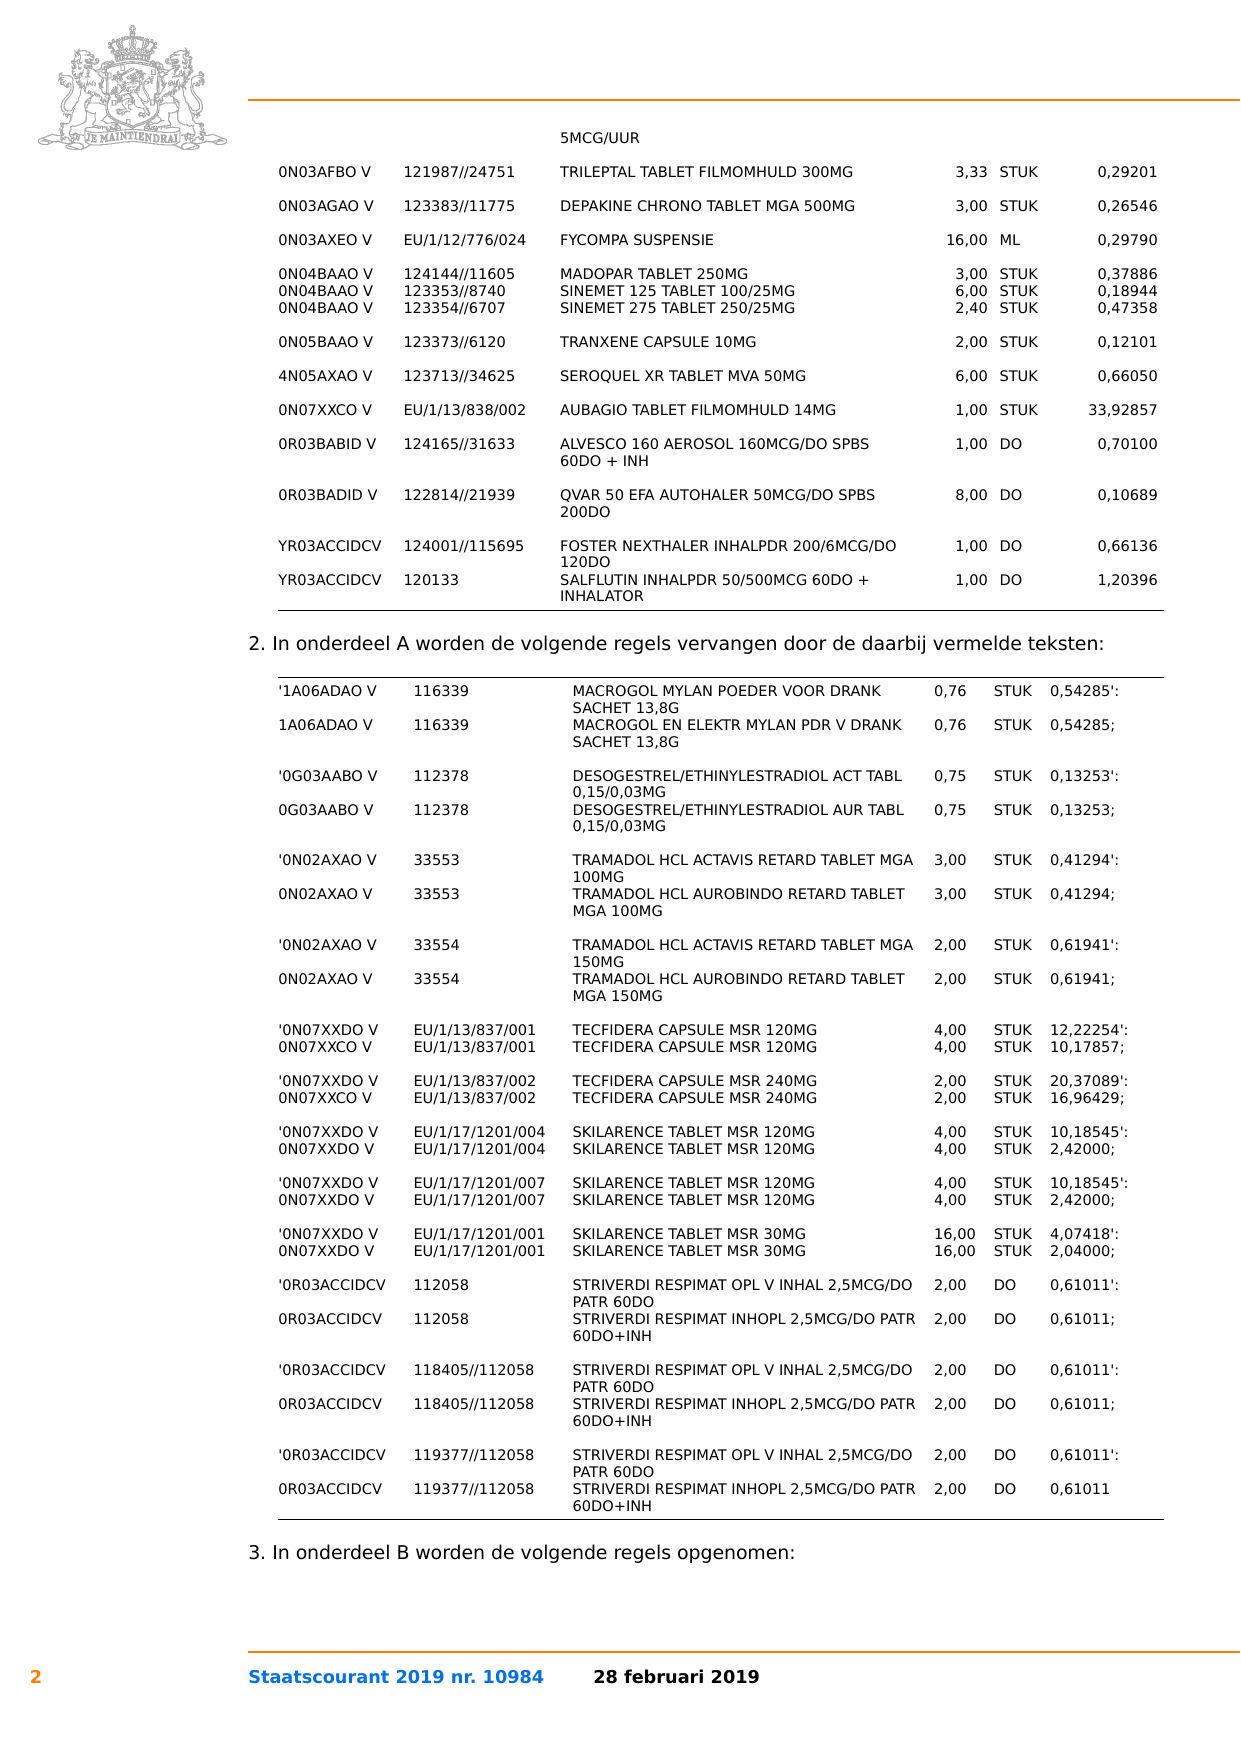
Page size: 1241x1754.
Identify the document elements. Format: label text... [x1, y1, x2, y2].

table_cell 1,00 [917, 436, 993, 469]
table_cell 0R03ACCIDCV [278, 1481, 407, 1519]
table_cell [1044, 1430, 1163, 1447]
table_cell STUK [988, 1073, 1044, 1090]
table_cell 0,29790 [1059, 232, 1163, 249]
table_cell [917, 181, 993, 198]
table_cell 6,00 [917, 283, 993, 300]
table_cell [567, 750, 928, 767]
table_cell 0G03AABO V [278, 801, 407, 835]
table_cell STUK [994, 283, 1059, 300]
table_cell [278, 835, 407, 852]
table_cell DO [988, 1396, 1044, 1429]
table_cell 123373//6120 [397, 334, 554, 351]
table_cell 0,61011': [1044, 1362, 1163, 1396]
table_cell STUK [988, 1226, 1044, 1243]
table_cell [1044, 1158, 1163, 1175]
table_cell 0R03BADID V [278, 486, 397, 520]
table_cell EU/1/13/838/002 [397, 402, 554, 418]
table_cell '0N07XXDO V [278, 1175, 407, 1192]
table_cell STUK [988, 937, 1044, 971]
table_cell 0,61941; [1044, 971, 1163, 1005]
table_cell STUK [988, 1141, 1044, 1158]
table_cell 119377//112058 [408, 1447, 567, 1481]
table_cell TECFIDERA CAPSULE MSR 240MG [567, 1073, 928, 1090]
table_cell [917, 249, 993, 266]
table_cell [278, 147, 397, 164]
table_cell 3,00 [928, 886, 988, 920]
table_cell 0N04BAAO V [278, 283, 397, 300]
table_cell [408, 1430, 567, 1447]
table_cell 12,22254': [1044, 1022, 1163, 1039]
table_cell [408, 835, 567, 852]
table_cell '0N07XXDO V [278, 1022, 407, 1039]
table_cell [994, 520, 1059, 537]
table_cell [1059, 520, 1163, 537]
table_cell EU/1/17/1201/004 [408, 1141, 567, 1158]
table_cell 0R03ACCIDCV [278, 1396, 407, 1429]
table_cell TRAMADOL HCL ACTAVIS RETARD TABLET MGA 100MG [567, 852, 928, 886]
table_cell [554, 317, 917, 334]
table_cell STRIVERDI RESPIMAT OPL V INHAL 2,5MCG/DO PATR 60DO [567, 1277, 928, 1311]
table_cell STUK [988, 1243, 1044, 1260]
table_cell [278, 385, 397, 402]
table_cell 0N03AFBO V [278, 164, 397, 181]
table_cell [988, 1345, 1044, 1362]
table_cell 0,61011; [1044, 1311, 1163, 1345]
table_cell 0N07XXDO V [278, 1192, 407, 1209]
table_cell 119377//112058 [408, 1481, 567, 1519]
table_cell EU/1/17/1201/001 [408, 1243, 567, 1260]
table_cell 10,18545': [1044, 1124, 1163, 1141]
table_cell [988, 1209, 1044, 1226]
table_cell [1044, 835, 1163, 852]
table_cell TRAMADOL HCL AUROBINDO RETARD TABLET MGA 100MG [567, 886, 928, 920]
table_cell 0R03BABID V [278, 436, 397, 469]
table_cell 4,07418': [1044, 1226, 1163, 1243]
table_cell STUK [994, 334, 1059, 351]
table_header 116339 [408, 678, 567, 716]
table_cell [397, 317, 554, 334]
table_cell [928, 1005, 988, 1022]
table_cell SKILARENCE TABLET MSR 120MG [567, 1124, 928, 1141]
table_cell 4N05AXAO V [278, 368, 397, 384]
table_cell [928, 1107, 988, 1124]
table_cell 112058 [408, 1277, 567, 1311]
table_cell STUK [988, 1192, 1044, 1209]
table_cell DO [988, 1362, 1044, 1396]
table_cell [1059, 385, 1163, 402]
table_cell 122814//21939 [397, 486, 554, 520]
table_cell SKILARENCE TABLET MSR 120MG [567, 1141, 928, 1158]
table_cell 4,00 [928, 1039, 988, 1056]
table_cell 6,00 [917, 368, 993, 384]
table_cell [554, 385, 917, 402]
table_cell STUK [994, 164, 1059, 181]
table_cell [408, 750, 567, 767]
table_cell 112058 [408, 1311, 567, 1345]
table_cell [278, 130, 397, 147]
table_cell [397, 215, 554, 232]
table_cell 0,13253; [1044, 801, 1163, 835]
table_cell [1059, 351, 1163, 368]
table_cell 0,61011; [1044, 1396, 1163, 1429]
table_cell [917, 419, 993, 436]
table_cell 4,00 [928, 1192, 988, 1209]
table_cell STUK [994, 266, 1059, 283]
table_cell 33554 [408, 971, 567, 1005]
table_cell 0,61011 [1044, 1481, 1163, 1519]
table_cell 2,42000; [1044, 1192, 1163, 1209]
table_cell 124144//11605 [397, 266, 554, 283]
table_cell 2,00 [928, 1311, 988, 1345]
table_cell 0,47358 [1059, 300, 1163, 317]
table_cell 2,00 [928, 1362, 988, 1396]
table_cell QVAR 50 EFA AUTOHALER 50MCG/DO SPBS 200DO [554, 486, 917, 520]
table_cell [397, 470, 554, 486]
table_cell [278, 1005, 407, 1022]
table_cell STUK [988, 801, 1044, 835]
table_cell 0,75 [928, 801, 988, 835]
table_cell SKILARENCE TABLET MSR 120MG [567, 1175, 928, 1192]
table_cell EU/1/17/1201/007 [408, 1192, 567, 1209]
table_cell [397, 385, 554, 402]
table_cell [1059, 215, 1163, 232]
table_cell 10,18545': [1044, 1175, 1163, 1192]
table_cell [1059, 147, 1163, 164]
table_cell STRIVERDI RESPIMAT OPL V INHAL 2,5MCG/DO PATR 60DO [567, 1447, 928, 1481]
table_cell [1044, 1345, 1163, 1362]
table_cell 10,17857; [1044, 1039, 1163, 1056]
table_cell 2,00 [928, 1090, 988, 1107]
table_cell 112378 [408, 768, 567, 801]
table_cell [917, 147, 993, 164]
table_cell 2,40 [917, 300, 993, 317]
table_cell STUK [994, 198, 1059, 215]
table_cell STUK [988, 852, 1044, 886]
table_cell 0,61941': [1044, 937, 1163, 971]
table_cell 2,00 [928, 1073, 988, 1090]
table_cell STUK [994, 402, 1059, 418]
table_cell DO [994, 486, 1059, 520]
table_cell [928, 1345, 988, 1362]
table_cell DO [988, 1277, 1044, 1311]
table_cell [988, 1430, 1044, 1447]
table_cell STRIVERDI RESPIMAT OPL V INHAL 2,5MCG/DO PATR 60DO [567, 1362, 928, 1396]
table_cell [567, 835, 928, 852]
table_cell 2,00 [928, 1447, 988, 1481]
table_cell 16,96429; [1044, 1090, 1163, 1107]
table_cell DO [994, 571, 1059, 610]
table_cell [554, 520, 917, 537]
table_cell STUK [988, 1022, 1044, 1039]
table_cell [278, 1107, 407, 1124]
table_cell [397, 419, 554, 436]
table_cell EU/1/17/1201/004 [408, 1124, 567, 1141]
table_cell [278, 470, 397, 486]
table_cell 0N05BAAO V [278, 334, 397, 351]
table_cell 1,00 [917, 571, 993, 610]
table_cell ALVESCO 160 AEROSOL 160MCG/DO SPBS 60DO + INH [554, 436, 917, 469]
table_cell [554, 215, 917, 232]
table_cell SALFLUTIN INHALPDR 50/500MCG 60DO + INHALATOR [554, 571, 917, 610]
table_cell TRAMADOL HCL AUROBINDO RETARD TABLET MGA 150MG [567, 971, 928, 1005]
table_cell 16,00 [928, 1226, 988, 1243]
table_cell 0,54285; [1044, 716, 1163, 750]
table_cell [397, 130, 554, 147]
table_cell SINEMET 125 TABLET 100/25MG [554, 283, 917, 300]
table_cell [408, 1260, 567, 1277]
table_cell [397, 520, 554, 537]
table_cell 0N03AGAO V [278, 198, 397, 215]
table_cell STRIVERDI RESPIMAT INHOPL 2,5MCG/DO PATR 60DO+INH [567, 1311, 928, 1345]
table_cell STUK [988, 886, 1044, 920]
table_cell TECFIDERA CAPSULE MSR 120MG [567, 1022, 928, 1039]
table_cell [928, 920, 988, 937]
table_cell [1044, 1260, 1163, 1277]
table_cell SKILARENCE TABLET MSR 120MG [567, 1192, 928, 1209]
table_cell [928, 1260, 988, 1277]
table_cell [278, 1056, 407, 1073]
table_cell TECFIDERA CAPSULE MSR 120MG [567, 1039, 928, 1056]
table_cell '0R03ACCIDCV [278, 1362, 407, 1396]
table_header MACROGOL MYLAN POEDER VOOR DRANK SACHET 13,8G [567, 678, 928, 716]
table_cell 0,75 [928, 768, 988, 801]
table_cell EU/1/13/837/002 [408, 1073, 567, 1090]
table_cell DO [988, 1447, 1044, 1481]
table_cell [408, 920, 567, 937]
table_cell 118405//112058 [408, 1396, 567, 1429]
text 3. In onderdeel B worden de volgende regels opgenomen: [248, 1542, 1163, 1564]
table_cell '0N07XXDO V [278, 1073, 407, 1090]
table_cell 124165//31633 [397, 436, 554, 469]
table_cell [917, 351, 993, 368]
table_cell [1044, 1005, 1163, 1022]
table_cell [278, 181, 397, 198]
table_cell [567, 1005, 928, 1022]
table_cell [554, 147, 917, 164]
table_cell 16,00 [928, 1243, 988, 1260]
table_cell 2,42000; [1044, 1141, 1163, 1158]
table_cell [994, 351, 1059, 368]
table_cell 121987//24751 [397, 164, 554, 181]
table_cell MACROGOL EN ELEKTR MYLAN PDR V DRANK SACHET 13,8G [567, 716, 928, 750]
table_cell 0,41294': [1044, 852, 1163, 886]
table_header 0,76 [928, 678, 988, 716]
table_cell [408, 1005, 567, 1022]
table_cell 118405//112058 [408, 1362, 567, 1396]
table_cell EU/1/13/837/001 [408, 1039, 567, 1056]
table_cell [567, 1430, 928, 1447]
table_cell [278, 750, 407, 767]
table_cell [1059, 470, 1163, 486]
table_cell [278, 520, 397, 537]
table_cell [1059, 130, 1163, 147]
table_cell 0,29201 [1059, 164, 1163, 181]
table_cell 0,61011': [1044, 1447, 1163, 1481]
table_cell [928, 1430, 988, 1447]
table_header STUK [988, 678, 1044, 716]
table_cell [278, 920, 407, 937]
table_cell STUK [988, 971, 1044, 1005]
table_cell [278, 215, 397, 232]
table_cell STUK [988, 716, 1044, 750]
table_cell DESOGESTREL/ETHINYLESTRADIOL AUR TABL 0,15/0,03MG [567, 801, 928, 835]
table_cell TRAMADOL HCL ACTAVIS RETARD TABLET MGA 150MG [567, 937, 928, 971]
table_cell [994, 181, 1059, 198]
table_cell DEPAKINE CHRONO TABLET MGA 500MG [554, 198, 917, 215]
table_cell 116339 [408, 716, 567, 750]
table_cell FYCOMPA SUSPENSIE [554, 232, 917, 249]
table_header 0,54285': [1044, 678, 1163, 716]
table_cell [567, 1056, 928, 1073]
table_cell 120133 [397, 571, 554, 610]
table_cell '0N07XXDO V [278, 1226, 407, 1243]
table_cell [994, 249, 1059, 266]
table_cell 2,00 [928, 1481, 988, 1519]
table_cell 0,12101 [1059, 334, 1163, 351]
table_cell YR03ACCIDCV [278, 571, 397, 610]
table_cell [397, 147, 554, 164]
table_cell 123353//8740 [397, 283, 554, 300]
table_cell '0R03ACCIDCV [278, 1277, 407, 1311]
table_cell EU/1/12/776/024 [397, 232, 554, 249]
table_cell STUK [988, 1090, 1044, 1107]
table_cell [917, 385, 993, 402]
table_cell '0N07XXDO V [278, 1124, 407, 1141]
table_cell EU/1/13/837/002 [408, 1090, 567, 1107]
table_cell 33553 [408, 852, 567, 886]
table_cell TRILEPTAL TABLET FILMOMHULD 300MG [554, 164, 917, 181]
table_cell [994, 419, 1059, 436]
table_cell STRIVERDI RESPIMAT INHOPL 2,5MCG/DO PATR 60DO+INH [567, 1481, 928, 1519]
table_cell [554, 249, 917, 266]
table_cell [994, 385, 1059, 402]
table_cell [917, 520, 993, 537]
table_cell [928, 1158, 988, 1175]
table_cell STUK [994, 300, 1059, 317]
table_cell 123713//34625 [397, 368, 554, 384]
table_cell [994, 130, 1059, 147]
table_cell 1,20396 [1059, 571, 1163, 610]
table_cell [278, 1260, 407, 1277]
table_cell 0N04BAAO V [278, 300, 397, 317]
table_cell FOSTER NEXTHALER INHALPDR 200/6MCG/DO 120DO [554, 538, 917, 571]
table_cell [1044, 750, 1163, 767]
table_cell TRANXENE CAPSULE 10MG [554, 334, 917, 351]
table_cell 0N07XXCO V [278, 1090, 407, 1107]
table_cell 0,66136 [1059, 538, 1163, 571]
table_cell STUK [988, 1039, 1044, 1056]
table_cell 0N07XXDO V [278, 1243, 407, 1260]
table_cell [1059, 419, 1163, 436]
table_cell 3,00 [928, 852, 988, 886]
table_cell 4,00 [928, 1022, 988, 1039]
table_cell [397, 351, 554, 368]
table_cell 0N07XXCO V [278, 402, 397, 418]
table_cell [278, 351, 397, 368]
table_cell 33553 [408, 886, 567, 920]
table_cell [278, 419, 397, 436]
table_cell [1044, 1107, 1163, 1124]
text 2. In onderdeel A worden de volgende regels vervangen door de daarbij vermelde teksten: [248, 633, 1163, 655]
table_cell [928, 1056, 988, 1073]
table_cell [994, 317, 1059, 334]
table_cell [988, 920, 1044, 937]
table_cell [988, 1158, 1044, 1175]
table_cell YR03ACCIDCV [278, 538, 397, 571]
table_cell 33554 [408, 937, 567, 971]
table_cell [408, 1209, 567, 1226]
table_cell STUK [988, 768, 1044, 801]
table_cell [917, 470, 993, 486]
table_cell 0N03AXEO V [278, 232, 397, 249]
table_cell [408, 1107, 567, 1124]
table_cell 0R03ACCIDCV [278, 1311, 407, 1345]
table_cell [988, 750, 1044, 767]
table_cell '0N02AXAO V [278, 937, 407, 971]
table_cell [917, 130, 993, 147]
table_cell 1A06ADAO V [278, 716, 407, 750]
table_cell 0,76 [928, 716, 988, 750]
table_cell 0,66050 [1059, 368, 1163, 384]
table_cell SKILARENCE TABLET MSR 30MG [567, 1243, 928, 1260]
table_cell ML [994, 232, 1059, 249]
table_header '1A06ADAO V [278, 678, 407, 716]
picture [38, 25, 227, 150]
table_cell [408, 1158, 567, 1175]
table_cell [567, 1260, 928, 1277]
table_cell '0N02AXAO V [278, 852, 407, 886]
table_cell DO [994, 436, 1059, 469]
table_cell STRIVERDI RESPIMAT INHOPL 2,5MCG/DO PATR 60DO+INH [567, 1396, 928, 1429]
table_cell STUK [988, 1175, 1044, 1192]
table_cell [567, 1345, 928, 1362]
table_cell [567, 1158, 928, 1175]
table_cell MADOPAR TABLET 250MG [554, 266, 917, 283]
table_cell [567, 920, 928, 937]
table_cell [917, 317, 993, 334]
table_cell [988, 1260, 1044, 1277]
table_cell 2,00 [928, 937, 988, 971]
table_cell 0,41294; [1044, 886, 1163, 920]
table_cell STUK [994, 368, 1059, 384]
table_cell [278, 1345, 407, 1362]
table_cell [1044, 1056, 1163, 1073]
table_cell 0N02AXAO V [278, 886, 407, 920]
table_cell [408, 1345, 567, 1362]
table_cell [1059, 249, 1163, 266]
table_cell SINEMET 275 TABLET 250/25MG [554, 300, 917, 317]
table_cell [278, 1158, 407, 1175]
table_cell [988, 1005, 1044, 1022]
table_cell 8,00 [917, 486, 993, 520]
table_cell SEROQUEL XR TABLET MVA 50MG [554, 368, 917, 384]
table_cell 3,00 [917, 266, 993, 283]
table_cell 1,00 [917, 538, 993, 571]
table_cell [397, 249, 554, 266]
table_cell 0,26546 [1059, 198, 1163, 215]
table_cell [397, 181, 554, 198]
table_cell 0,13253': [1044, 768, 1163, 801]
table_cell [278, 1430, 407, 1447]
table_cell [928, 835, 988, 852]
table_cell [988, 835, 1044, 852]
table_cell 4,00 [928, 1124, 988, 1141]
table_cell DO [994, 538, 1059, 571]
table_cell 0,70100 [1059, 436, 1163, 469]
table_cell '0R03ACCIDCV [278, 1447, 407, 1481]
table_cell [917, 215, 993, 232]
table_cell 4,00 [928, 1141, 988, 1158]
table_cell 0N02AXAO V [278, 971, 407, 1005]
table_cell [1059, 181, 1163, 198]
table_cell 0,18944 [1059, 283, 1163, 300]
table_cell [554, 351, 917, 368]
table_cell [567, 1209, 928, 1226]
table_cell [567, 1107, 928, 1124]
table_cell [928, 1209, 988, 1226]
table_cell 2,00 [928, 971, 988, 1005]
table_cell '0G03AABO V [278, 768, 407, 801]
table_cell [408, 1056, 567, 1073]
table_cell EU/1/13/837/001 [408, 1022, 567, 1039]
table_cell 16,00 [917, 232, 993, 249]
table_cell 1,00 [917, 402, 993, 418]
table_cell 0N04BAAO V [278, 266, 397, 283]
table_cell 0N07XXCO V [278, 1039, 407, 1056]
table_cell [554, 470, 917, 486]
table_cell [278, 1209, 407, 1226]
table_cell STUK [988, 1124, 1044, 1141]
table_cell DO [988, 1481, 1044, 1519]
table_cell [994, 470, 1059, 486]
table_cell [554, 419, 917, 436]
table_cell EU/1/17/1201/001 [408, 1226, 567, 1243]
table_cell [928, 750, 988, 767]
table_cell [278, 317, 397, 334]
table_cell [988, 1056, 1044, 1073]
table_cell 33,92857 [1059, 402, 1163, 418]
table_cell [994, 215, 1059, 232]
table_cell 4,00 [928, 1175, 988, 1192]
table_cell 124001//115695 [397, 538, 554, 571]
table_cell DESOGESTREL/ETHINYLESTRADIOL ACT TABL 0,15/0,03MG [567, 768, 928, 801]
table_cell 0,10689 [1059, 486, 1163, 520]
table_cell TECFIDERA CAPSULE MSR 240MG [567, 1090, 928, 1107]
table_cell 0,61011': [1044, 1277, 1163, 1311]
table_cell 3,33 [917, 164, 993, 181]
table_cell EU/1/17/1201/007 [408, 1175, 567, 1192]
table_cell 20,37089': [1044, 1073, 1163, 1090]
table_cell 5MCG/UUR [554, 130, 917, 147]
table_cell 112378 [408, 801, 567, 835]
table_cell [988, 1107, 1044, 1124]
table_cell 0N07XXDO V [278, 1141, 407, 1158]
table_cell 2,00 [928, 1396, 988, 1429]
table_cell 2,00 [928, 1277, 988, 1311]
table_cell [278, 249, 397, 266]
table_cell 3,00 [917, 198, 993, 215]
table_cell DO [988, 1311, 1044, 1345]
table_cell [1059, 317, 1163, 334]
table_cell [994, 147, 1059, 164]
table_cell 2,00 [917, 334, 993, 351]
table_cell [1044, 1209, 1163, 1226]
table_cell SKILARENCE TABLET MSR 30MG [567, 1226, 928, 1243]
table_cell [554, 181, 917, 198]
table_cell AUBAGIO TABLET FILMOMHULD 14MG [554, 402, 917, 418]
table_cell 123354//6707 [397, 300, 554, 317]
table_cell 2,04000; [1044, 1243, 1163, 1260]
table_cell 123383//11775 [397, 198, 554, 215]
table_cell [1044, 920, 1163, 937]
table_cell 0,37886 [1059, 266, 1163, 283]
